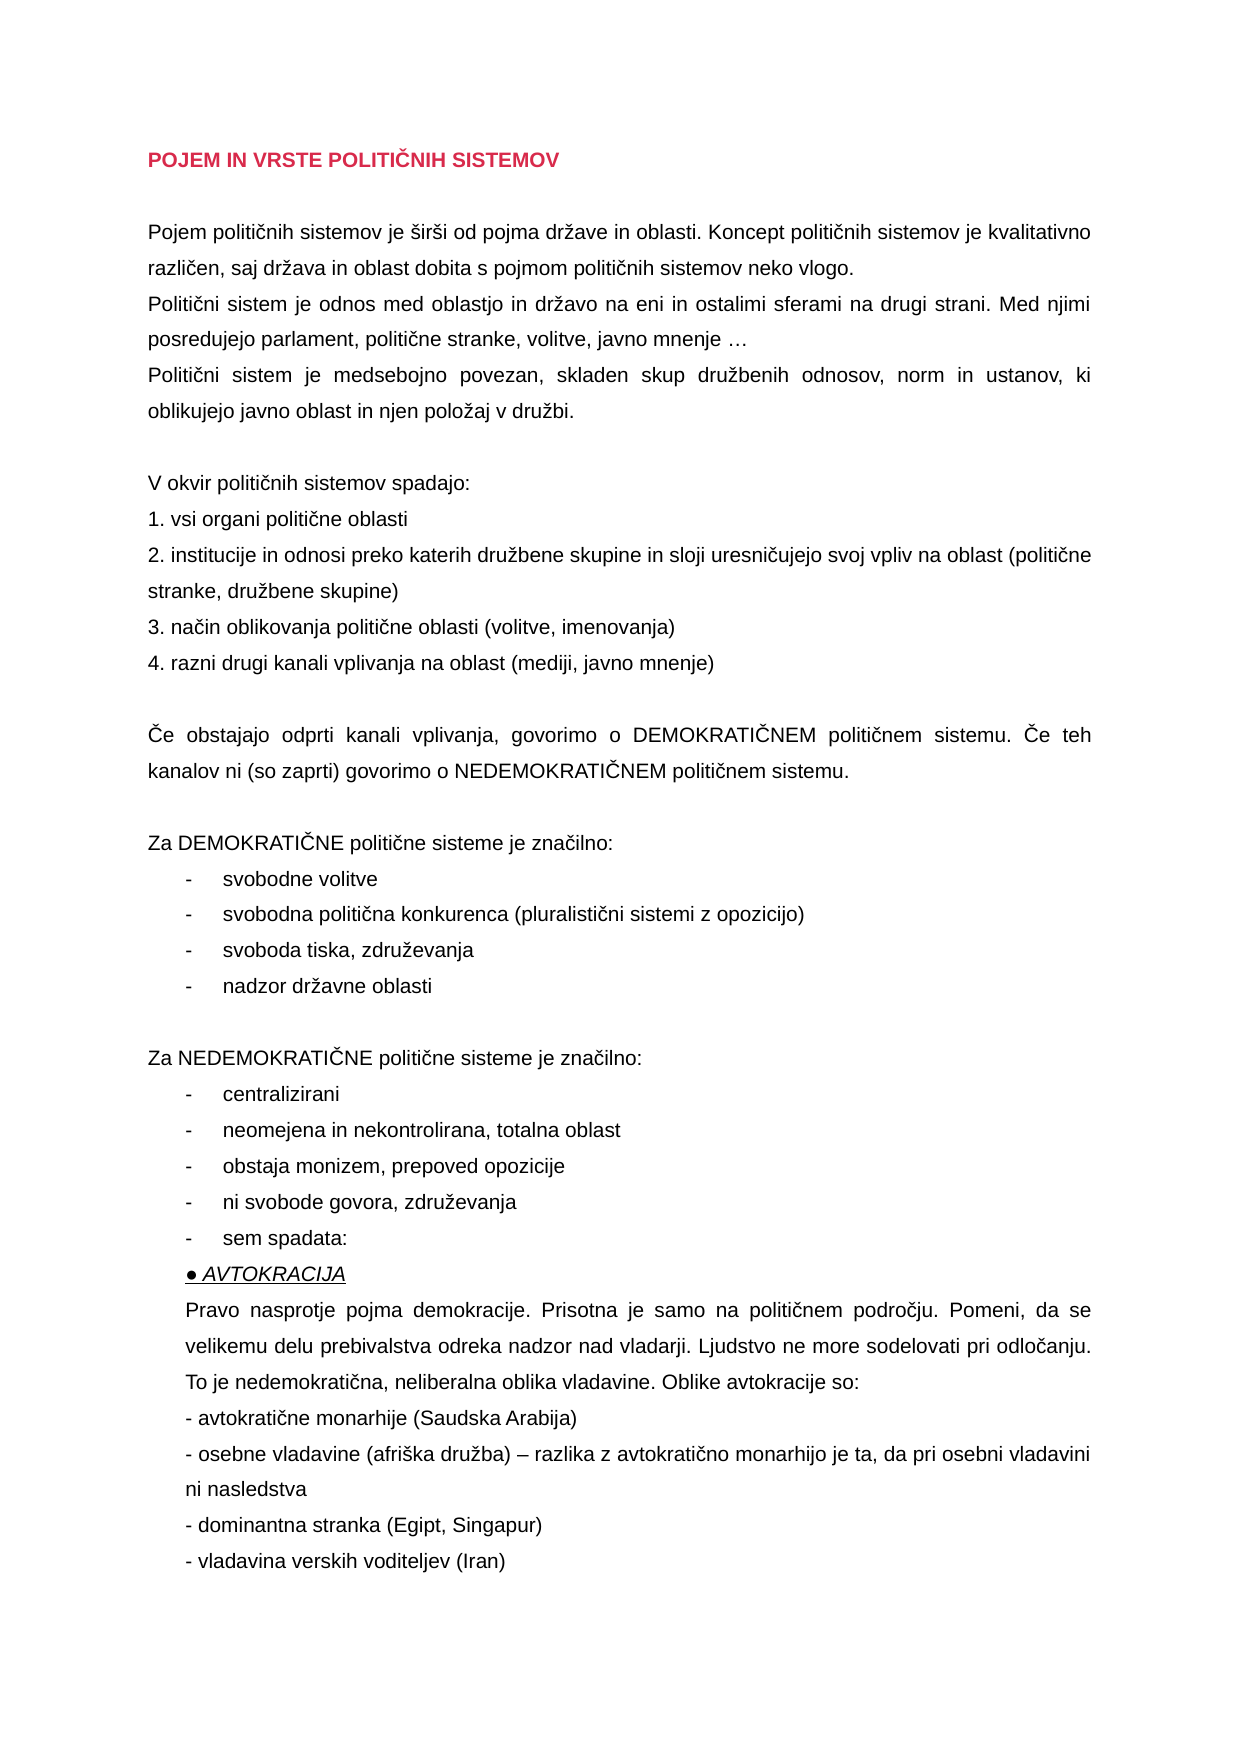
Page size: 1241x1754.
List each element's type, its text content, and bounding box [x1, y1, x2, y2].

text 4. razni drugi kanali vplivanja na oblast (mediji, javno mnenje) [148, 651, 1093, 675]
list nadzor državne oblasti [185, 974, 1093, 998]
text ● AVTOKRACIJA [185, 1262, 1093, 1286]
text Politični sistem je medsebojno povezan, skladen skup družbenih odnosov, norm in ustanov, ki oblikujejo javno oblast in njen položaj v družbi. [148, 363, 1093, 423]
text Za NEDEMOKRATIČNE politične sisteme je značilno: [148, 1046, 1093, 1070]
text Pojem političnih sistemov je širši od pojma države in oblasti. Koncept političnih sistemov je kvalitativno različen, saj država in oblast dobita s pojmom političnih sistemov neko vlogo. [148, 219, 1093, 279]
text 2. institucije in odnosi preko katerih družbene skupine in sloji uresničujejo svoj vpliv na oblast (politične stranke, družbene skupine) [148, 543, 1093, 603]
list ni svobode govora, združevanja [185, 1190, 1093, 1214]
text POJEM IN VRSTE POLITIČNIH SISTEMOV [148, 148, 1093, 172]
list centralizirani [185, 1082, 1093, 1106]
text Politični sistem je odnos med oblastjo in državo na eni in ostalimi sferami na drugi strani. Med njimi posredujejo parlament, politične stranke, volitve, javno mnenje … [148, 291, 1093, 351]
text V okvir političnih sistemov spadajo: [148, 471, 1093, 495]
list svoboda tiska, združevanja [185, 938, 1093, 962]
text - dominantna stranka (Egipt, Singapur) [185, 1513, 1093, 1537]
text - vladavina verskih voditeljev (Iran) [185, 1549, 1093, 1573]
text 1. vsi organi politične oblasti [148, 507, 1093, 531]
text Če obstajajo odprti kanali vplivanja, govorimo o DEMOKRATIČNEM političnem sistemu. Če teh kanalov ni (so zaprti) govorimo o NEDEMOKRATIČNEM političnem sistemu. [148, 723, 1093, 782]
list obstaja monizem, prepoved opozicije [185, 1154, 1093, 1178]
list svobodne volitve [185, 866, 1093, 890]
text Pravo nasprotje pojma demokracije. Prisotna je samo na političnem področju. Pomeni, da se velikemu delu prebivalstva odreka nadzor nad vladarji. Ljudstvo ne more sodelovati pri odločanju. To je nedemokratična, neliberalna oblika vladavine. Oblike avtokracije so: [185, 1298, 1093, 1393]
list sem spadata: [185, 1226, 1093, 1250]
text - avtokratične monarhije (Saudska Arabija) [185, 1405, 1093, 1429]
text Za DEMOKRATIČNE politične sisteme je značilno: [148, 830, 1093, 854]
text - osebne vladavine (afriška družba) – razlika z avtokratično monarhijo je ta, da pri osebni vladavini ni nasledstva [185, 1441, 1093, 1501]
list neomejena in nekontrolirana, totalna oblast [185, 1118, 1093, 1142]
list svobodna politična konkurenca (pluralistični sistemi z opozicijo) [185, 902, 1093, 926]
text 3. način oblikovanja politične oblasti (volitve, imenovanja) [148, 615, 1093, 639]
